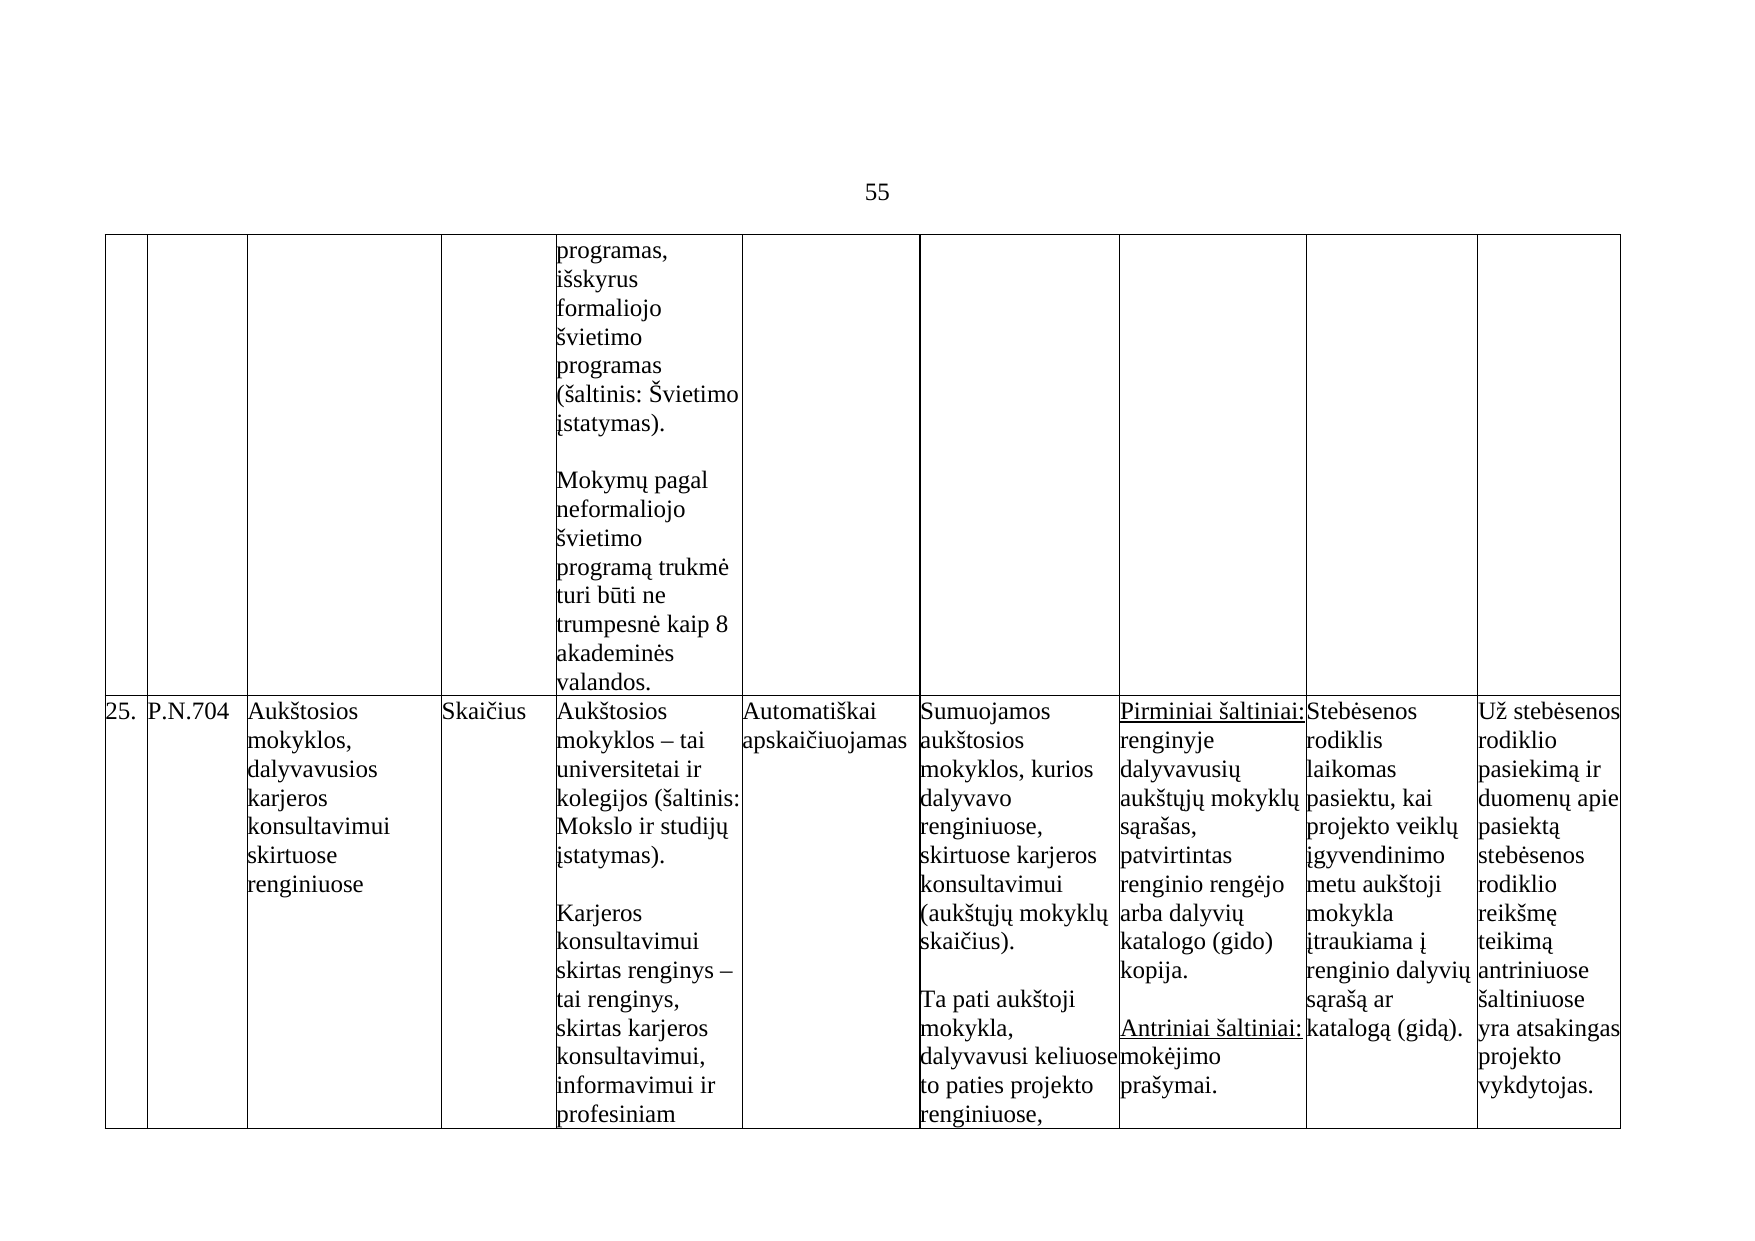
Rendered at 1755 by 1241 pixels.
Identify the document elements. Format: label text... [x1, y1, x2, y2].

table_cell Skaičius [442, 696, 556, 1128]
table_cell [743, 235, 919, 695]
table_cell [1478, 235, 1620, 695]
table_cell [1307, 235, 1477, 695]
table_cell 25. [106, 696, 147, 1128]
table_cell [442, 235, 556, 695]
table_cell [921, 235, 1119, 695]
table_cell Stebėsenos rodiklis laikomas pasiektu, kai projekto veiklų įgyvendinimo metu aukštoji mokykla įtraukiama į renginio dalyvių sąrašą ar katalogą (gidą). [1307, 696, 1477, 1128]
table_cell [148, 235, 247, 695]
table_cell Už stebėsenos rodiklio pasiekimą ir duomenų apie pasiektą stebėsenos rodiklio reikšmę teikimą antriniuose šaltiniuose yra atsakingas projekto vykdytojas. [1478, 696, 1620, 1128]
table_cell Aukštosios mokyklos – tai universitetai ir kolegijos (šaltinis: Mokslo ir studijų įstatymas). Karjeros konsultavimui skirtas renginys – tai renginys, skirtas karjeros konsultavimui, informavimui ir profesiniam [557, 696, 742, 1128]
table_cell [1120, 235, 1306, 695]
table_cell Pirminiai šaltiniai: renginyje dalyvavusių aukštųjų mokyklų sąrašas, patvirtintas renginio rengėjo arba dalyvių katalogo (gido) kopija. Antriniai šaltiniai: mokėjimo prašymai. [1120, 696, 1306, 1128]
table_cell P.N.704 [148, 696, 247, 1128]
table_cell programas, išskyrus formaliojo švietimo programas (šaltinis: Švietimo įstatymas). Mokymų pagal neformaliojo švietimo programą trukmė turi būti ne trumpesnė kaip 8 akademinės valandos. [557, 235, 742, 695]
table_cell Aukštosios mokyklos, dalyvavusios karjeros konsultavimui skirtuose renginiuose [248, 696, 441, 1128]
table_cell [106, 235, 147, 695]
table_cell Automatiškai apskaičiuojamas [743, 696, 919, 1128]
table_cell Sumuojamos aukštosios mokyklos, kurios dalyvavo renginiuose, skirtuose karjeros konsultavimui (aukštųjų mokyklų skaičius). Ta pati aukštoji mokykla, dalyvavusi keliuose to paties projekto renginiuose, [921, 696, 1119, 1128]
table_cell [248, 235, 441, 695]
